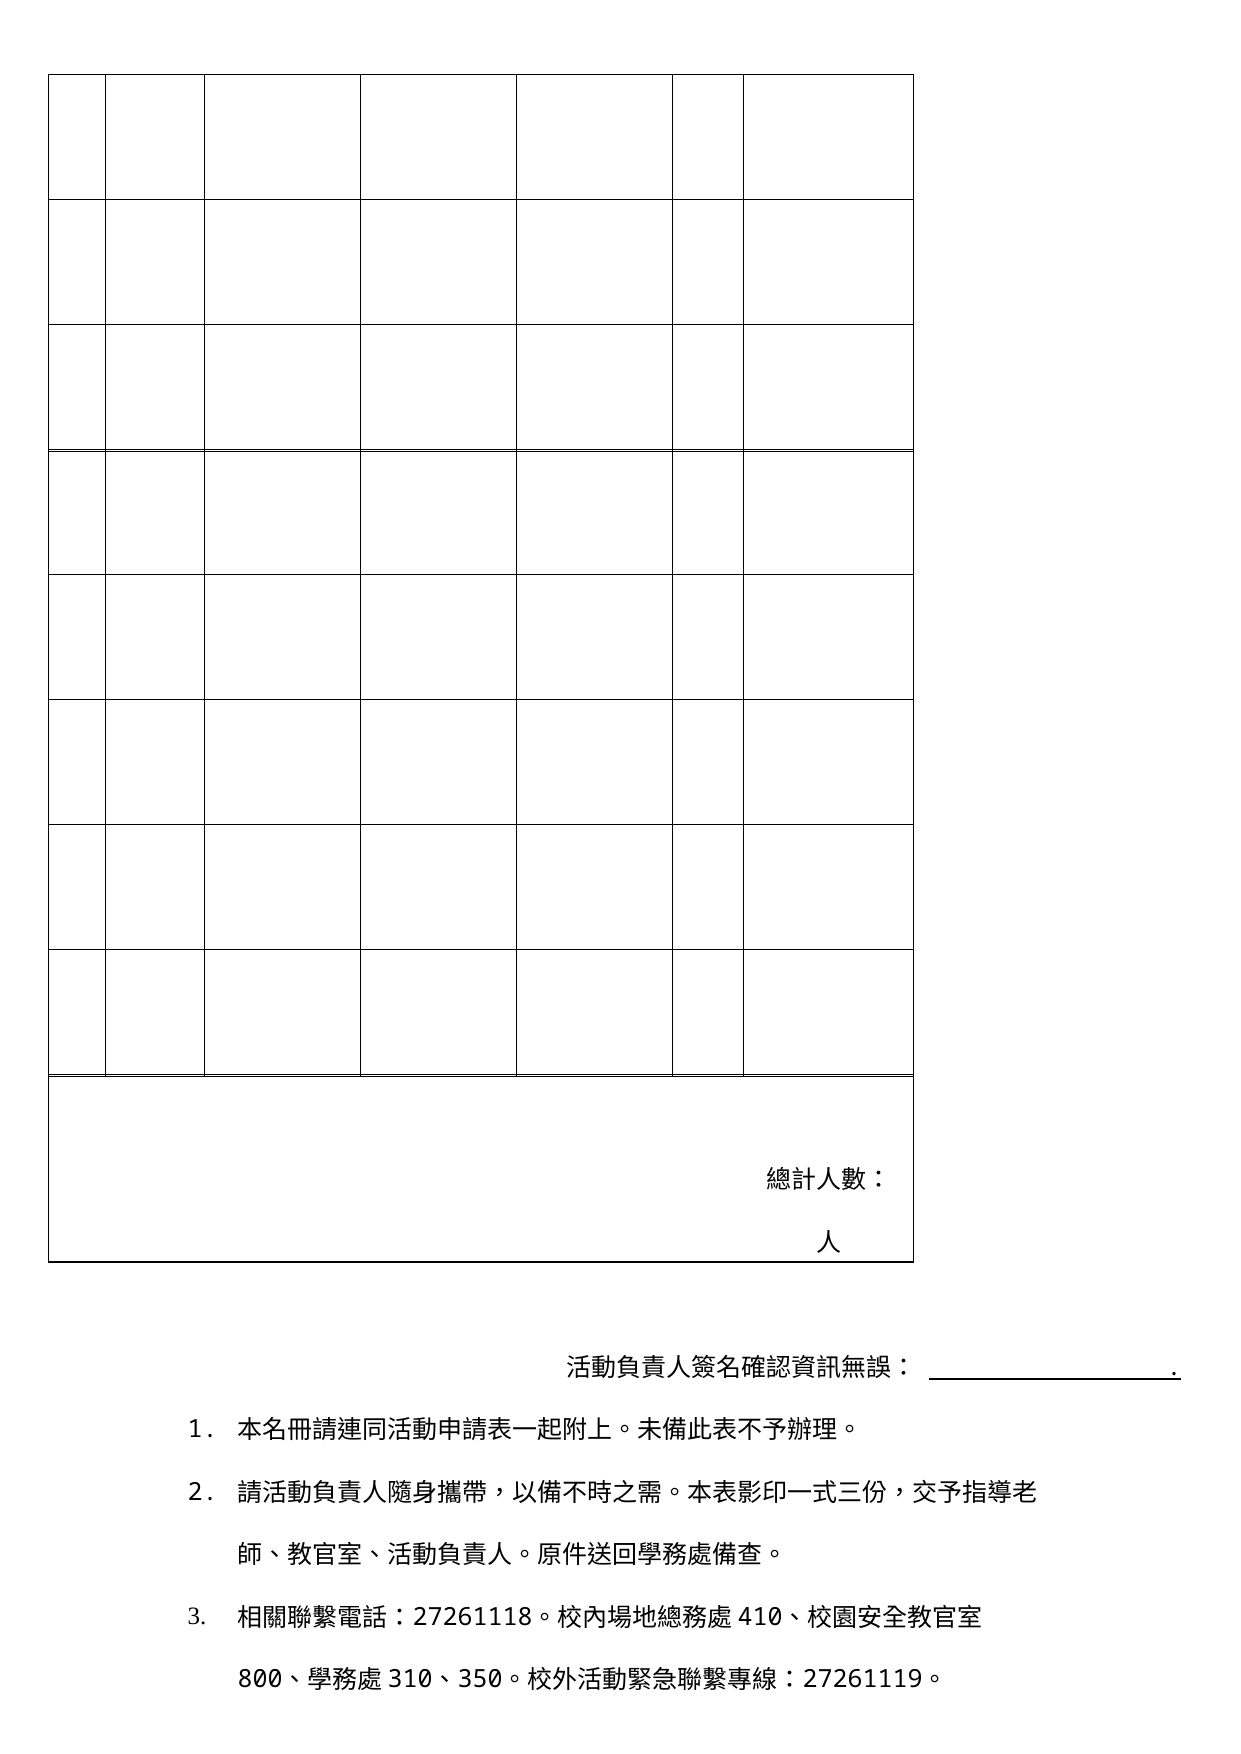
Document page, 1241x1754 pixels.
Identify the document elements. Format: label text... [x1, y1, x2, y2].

table_cell [673, 575, 743, 699]
table_cell [205, 575, 360, 699]
table_cell [517, 452, 672, 574]
text 活動負責人簽名確認資訊無誤： . [187, 1324, 1181, 1386]
list 本名冊請連同活動申請表一起附上。未備此表不予辦理。 [187, 1386, 1053, 1449]
list 相關聯繫電話：27261118。校內場地總務處410、校園安全教官室800、學務處310、350。校外活動緊急聯繫專線：27261119。 [187, 1574, 1053, 1699]
table_cell [517, 950, 672, 1074]
table_cell [49, 825, 105, 949]
table_cell [106, 200, 204, 324]
table_cell [517, 200, 672, 324]
table_cell [205, 75, 360, 199]
table_cell [205, 825, 360, 949]
table_cell [361, 1077, 517, 1261]
table_cell [361, 700, 516, 824]
table_cell [744, 75, 913, 199]
table_cell [673, 75, 743, 199]
table_cell [673, 950, 743, 1074]
table_cell [744, 575, 913, 699]
table_cell [205, 325, 360, 449]
table_cell [105, 1077, 204, 1261]
table_cell [744, 700, 913, 824]
table_cell [517, 1077, 673, 1261]
table_cell [361, 825, 516, 949]
table_cell [673, 452, 743, 574]
table_cell [744, 452, 913, 574]
table_cell [205, 1077, 361, 1261]
table_cell [673, 700, 743, 824]
table_cell [49, 325, 105, 449]
table_cell [106, 452, 204, 574]
table_cell [106, 575, 204, 699]
table_cell [205, 200, 360, 324]
table_cell [205, 700, 360, 824]
list 請活動負責人隨身攜帶，以備不時之需。本表影印一式三份，交予指導老師、教官室、活動負責人。原件送回學務處備查。 [187, 1449, 1053, 1574]
table_cell [744, 200, 913, 324]
table_cell [673, 200, 743, 324]
table_cell [517, 700, 672, 824]
table_cell [49, 700, 105, 824]
table_cell [106, 700, 204, 824]
table_cell [361, 575, 516, 699]
table_cell [361, 452, 516, 574]
table_cell [361, 200, 516, 324]
table_cell [49, 75, 105, 199]
table_cell [106, 75, 204, 199]
table_cell [517, 825, 672, 949]
table_cell [744, 950, 913, 1074]
table_cell [49, 200, 105, 324]
table_cell [106, 950, 204, 1074]
table_cell [106, 325, 204, 449]
table_cell [517, 75, 672, 199]
table_cell [106, 825, 204, 949]
table_cell [673, 325, 743, 449]
table_cell [49, 1077, 105, 1261]
table_cell 總計人數： 人 [744, 1077, 913, 1261]
table_cell [361, 950, 516, 1074]
table_cell [744, 325, 913, 449]
table_cell [744, 825, 913, 949]
table_cell [517, 325, 672, 449]
table_cell [205, 452, 360, 574]
table_cell [673, 1077, 744, 1261]
table_cell [49, 950, 105, 1074]
table_cell [49, 575, 105, 699]
table_cell [673, 825, 743, 949]
table_cell [205, 950, 360, 1074]
table_cell [361, 325, 516, 449]
table_cell [49, 452, 105, 574]
table_cell [361, 75, 516, 199]
table_cell [517, 575, 672, 699]
